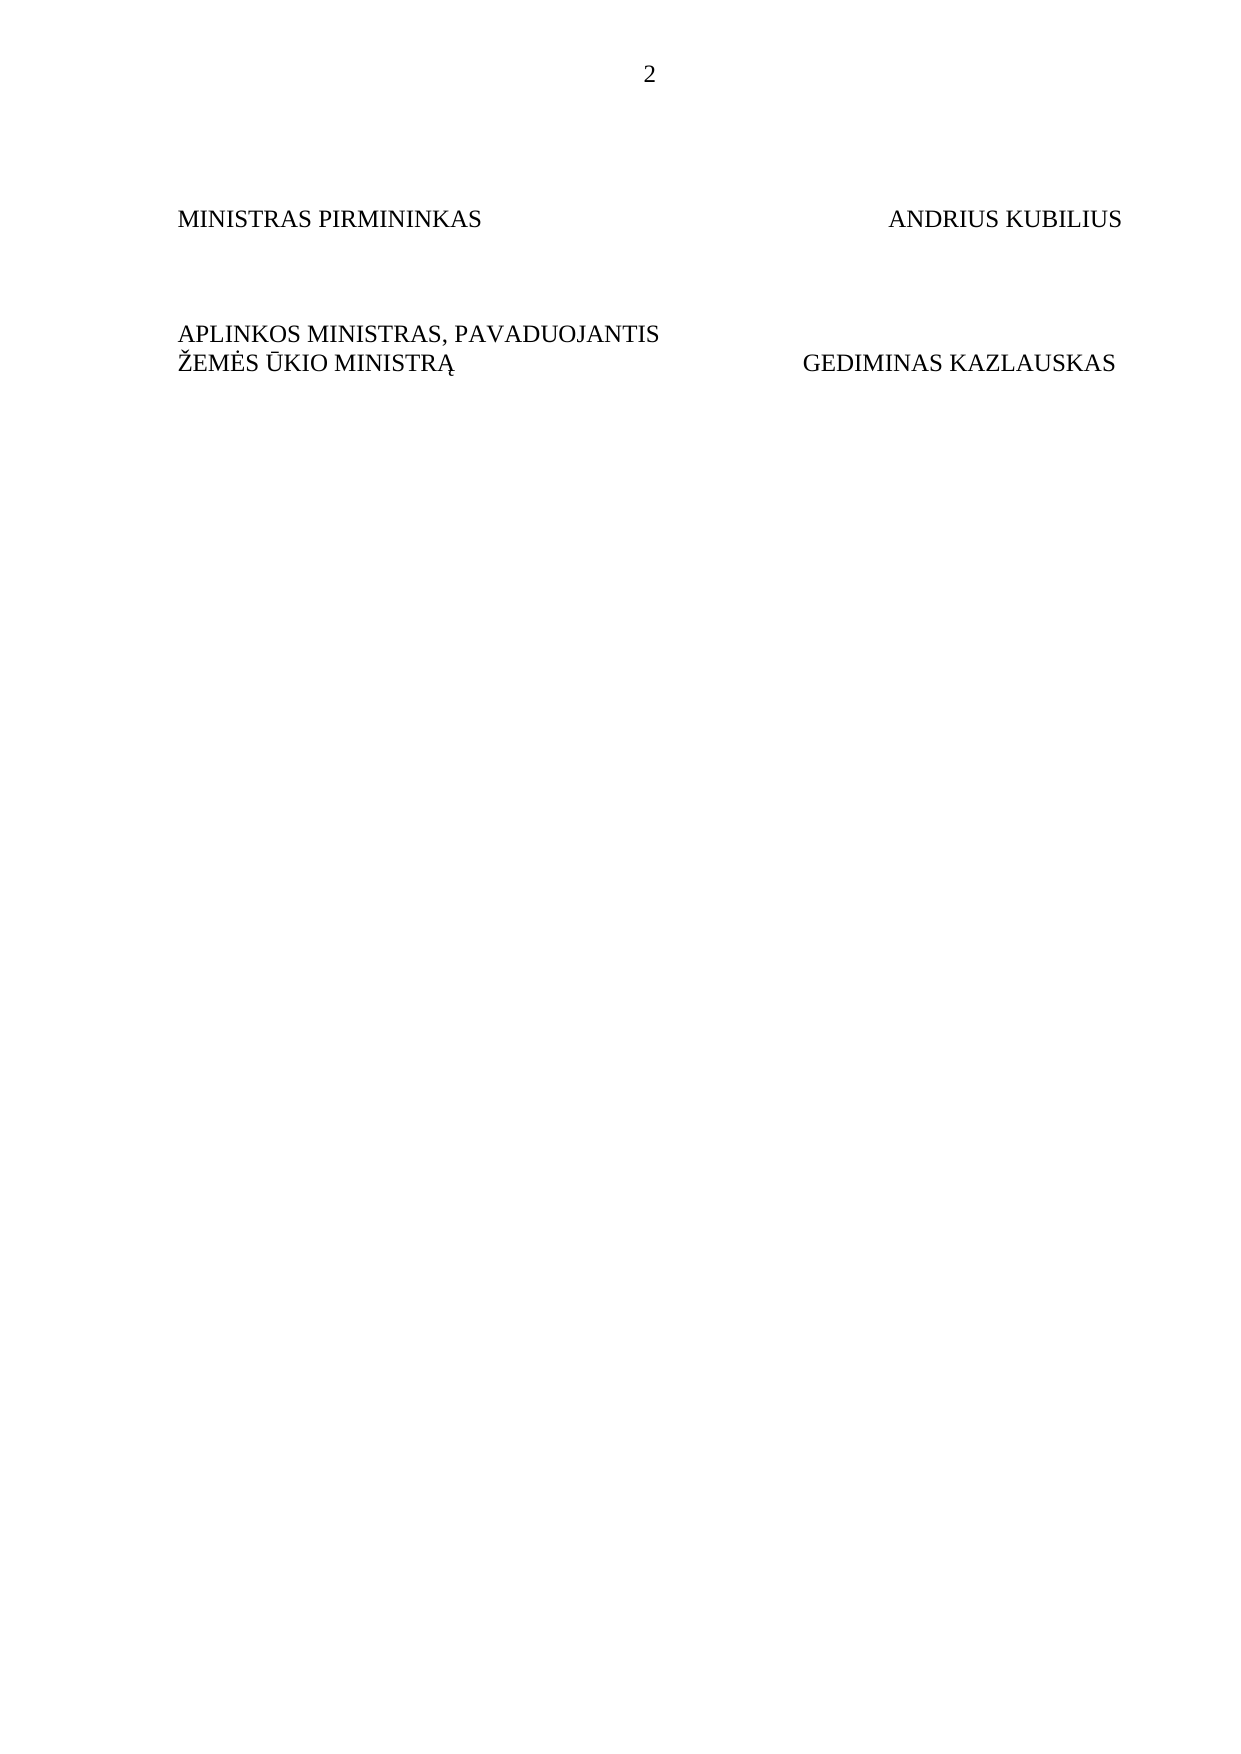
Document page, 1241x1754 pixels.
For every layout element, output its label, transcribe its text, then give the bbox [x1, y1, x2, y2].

text APLINKOS MINISTRAS, PAVADUOJANTIS [177, 319, 1122, 348]
text MINISTRAS PIRMININKAS ANDRIUS KUBILIUS [177, 204, 1122, 233]
text ŽEMĖS ŪKIO MINISTRĄ GEDIMINAS KAZLAUSKAS [177, 348, 1122, 377]
